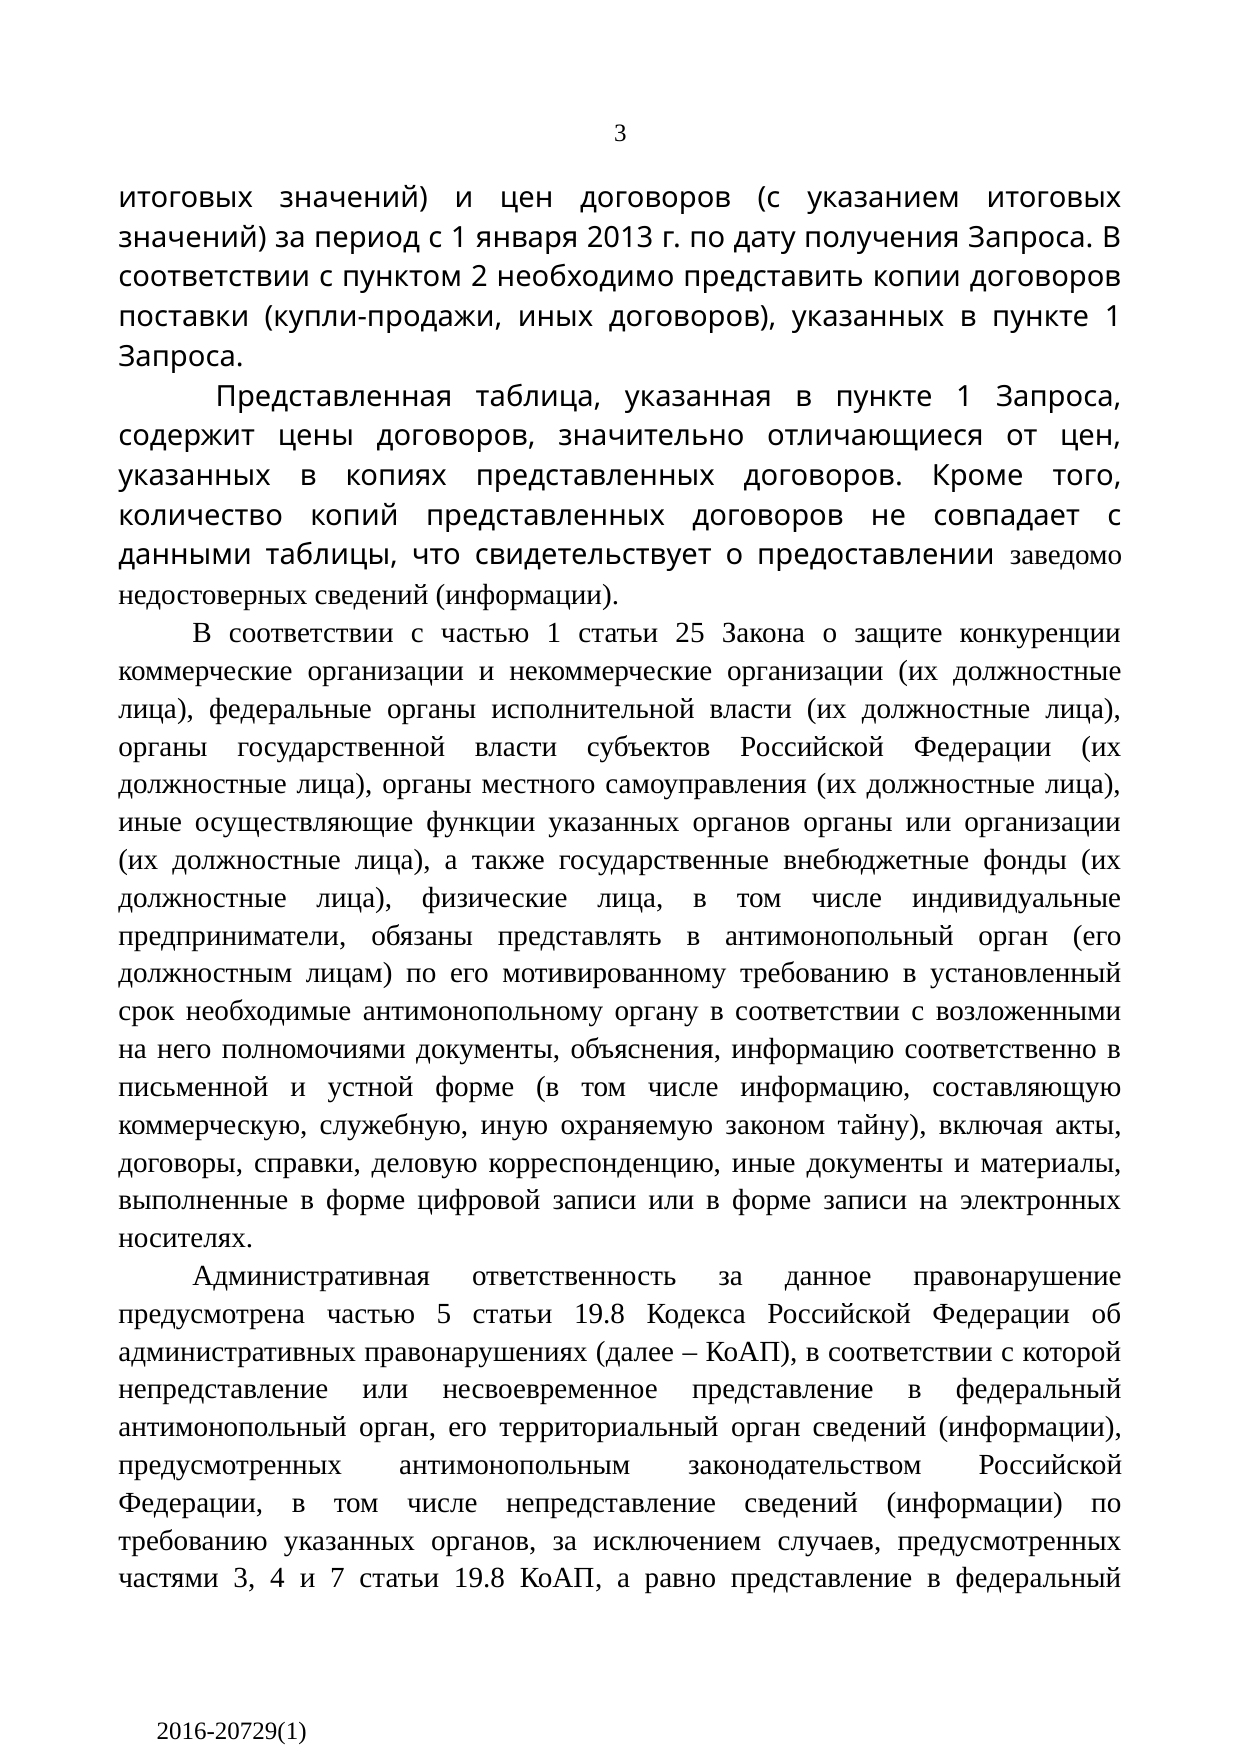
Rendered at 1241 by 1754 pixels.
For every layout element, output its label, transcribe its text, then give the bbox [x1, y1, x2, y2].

text Представленная таблица, указанная в пункте 1 Запроса, содержит цены договоров, значительно отличающиеся от цен, указанных в копиях представленных договоров. Кроме того, количество копий представленных договоров не совпадает с данными таблицы, что свидетельствует о предоставлении заведомо недостоверных сведений (информации). [118, 375, 1122, 611]
text Административная ответственность за данное правонарушение предусмотрена частью 5 статьи 19.8 Кодекса Российской Федерации об административных правонарушениях (далее – КоАП), в соответствии с которой непредставление или несвоевременное представление в федеральный антимонопольный орган, его территориальный орган сведений (информации), предусмотренных антимонопольным законодательством Российской Федерации, в том числе непредставление сведений (информации) по требованию указанных органов, за исключением случаев, предусмотренных частями 3, 4 и 7 статьи 19.8 КоАП, а равно представление в федеральный [118, 1254, 1122, 1594]
text В соответствии с частью 1 статьи 25 Закона о защите конкуренции коммерческие организации и некоммерческие организации (их должностные лица), федеральные органы исполнительной власти (их должностные лица), органы государственной власти субъектов Российской Федерации (их должностные лица), органы местного самоуправления (их должностные лица), иные осуществляющие функции указанных органов органы или организации (их должностные лица), а также государственные внебюджетные фонды (их должностные лица), физические лица, в том числе индивидуальные предприниматели, обязаны представлять в антимонопольный орган (его должностным лицам) по его мотивированному требованию в установленный срок необходимые антимонопольному органу в соответствии с возложенными на него полномочиями документы, объяснения, информацию соответственно в письменной и устной форме (в том числе информацию, составляющую коммерческую, служебную, иную охраняемую законом тайну), включая акты, договоры, справки, деловую корреспонденцию, иные документы и материалы, выполненные в форме цифровой записи или в форме записи на электронных носителях. [118, 611, 1122, 1254]
text итоговых значений) и цен договоров (с указанием итоговых значений) за период с 1 января 2013 г. по дату получения Запроса. В соответствии с пунктом 2 необходимо представить копии договоров поставки (купли-продажи, иных договоров), указанных в пункте 1 Запроса. [118, 176, 1122, 375]
